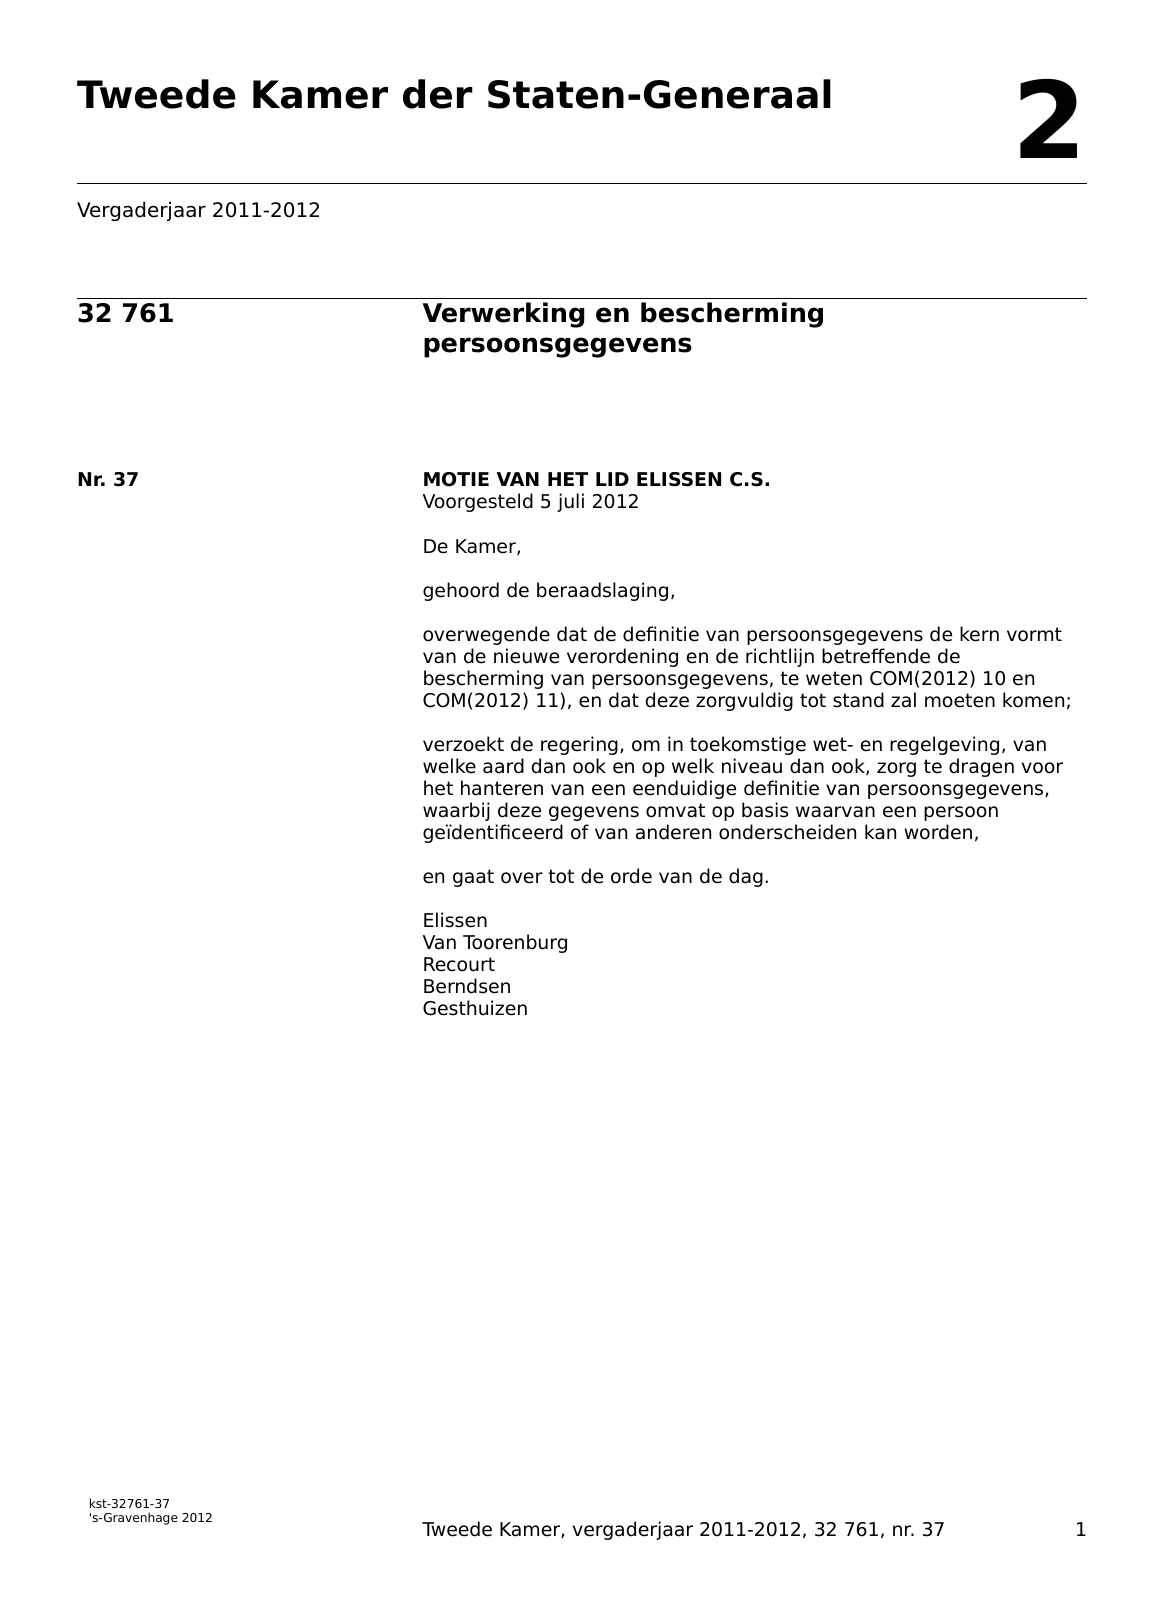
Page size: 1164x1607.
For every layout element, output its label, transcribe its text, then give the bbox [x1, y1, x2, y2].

text Recourt [422, 954, 1087, 976]
table_header 2 [886, 59, 1087, 183]
text Van Toorenburg [422, 932, 1087, 954]
text Elissen [422, 910, 1087, 932]
subtitle Nr. 37 MOTIE VAN HET LID ELISSEN C.S. [77, 469, 1087, 491]
text Gesthuizen [422, 998, 1087, 1020]
text 's-Gravenhage 2012 [88, 1511, 323, 1525]
text De Kamer, [422, 536, 1087, 557]
subtitle 32 761 Verwerking en bescherming persoonsgegevens [77, 299, 1087, 358]
text Voorgesteld 5 juli 2012 [422, 491, 1087, 513]
table_header Tweede Kamer der Staten-Generaal [77, 59, 886, 183]
text kst-32761-37 [88, 1497, 323, 1511]
text en gaat over tot de orde van de dag. [422, 866, 1087, 888]
text verzoekt de regering, om in toekomstige wet- en regelgeving, van welke aard dan ook en op welk niveau dan ook, zorg te dragen voor het hanteren van een eenduidige definitie van persoonsgegevens, waarbij deze gegevens omvat op basis waarvan een persoon geïdentificeerd of van anderen onderscheiden kan worden, [422, 734, 1087, 844]
text gehoord de beraadslaging, [422, 580, 1087, 602]
text Berndsen [422, 976, 1087, 998]
table_cell Vergaderjaar 2011-2012 [77, 184, 1087, 298]
text overwegende dat de definitie van persoonsgegevens de kern vormt van de nieuwe verordening en de richtlijn betreffende de bescherming van persoonsgegevens, te weten COM(2012) 10 en COM(2012) 11), en dat deze zorgvuldig tot stand zal moeten komen; [422, 624, 1087, 712]
